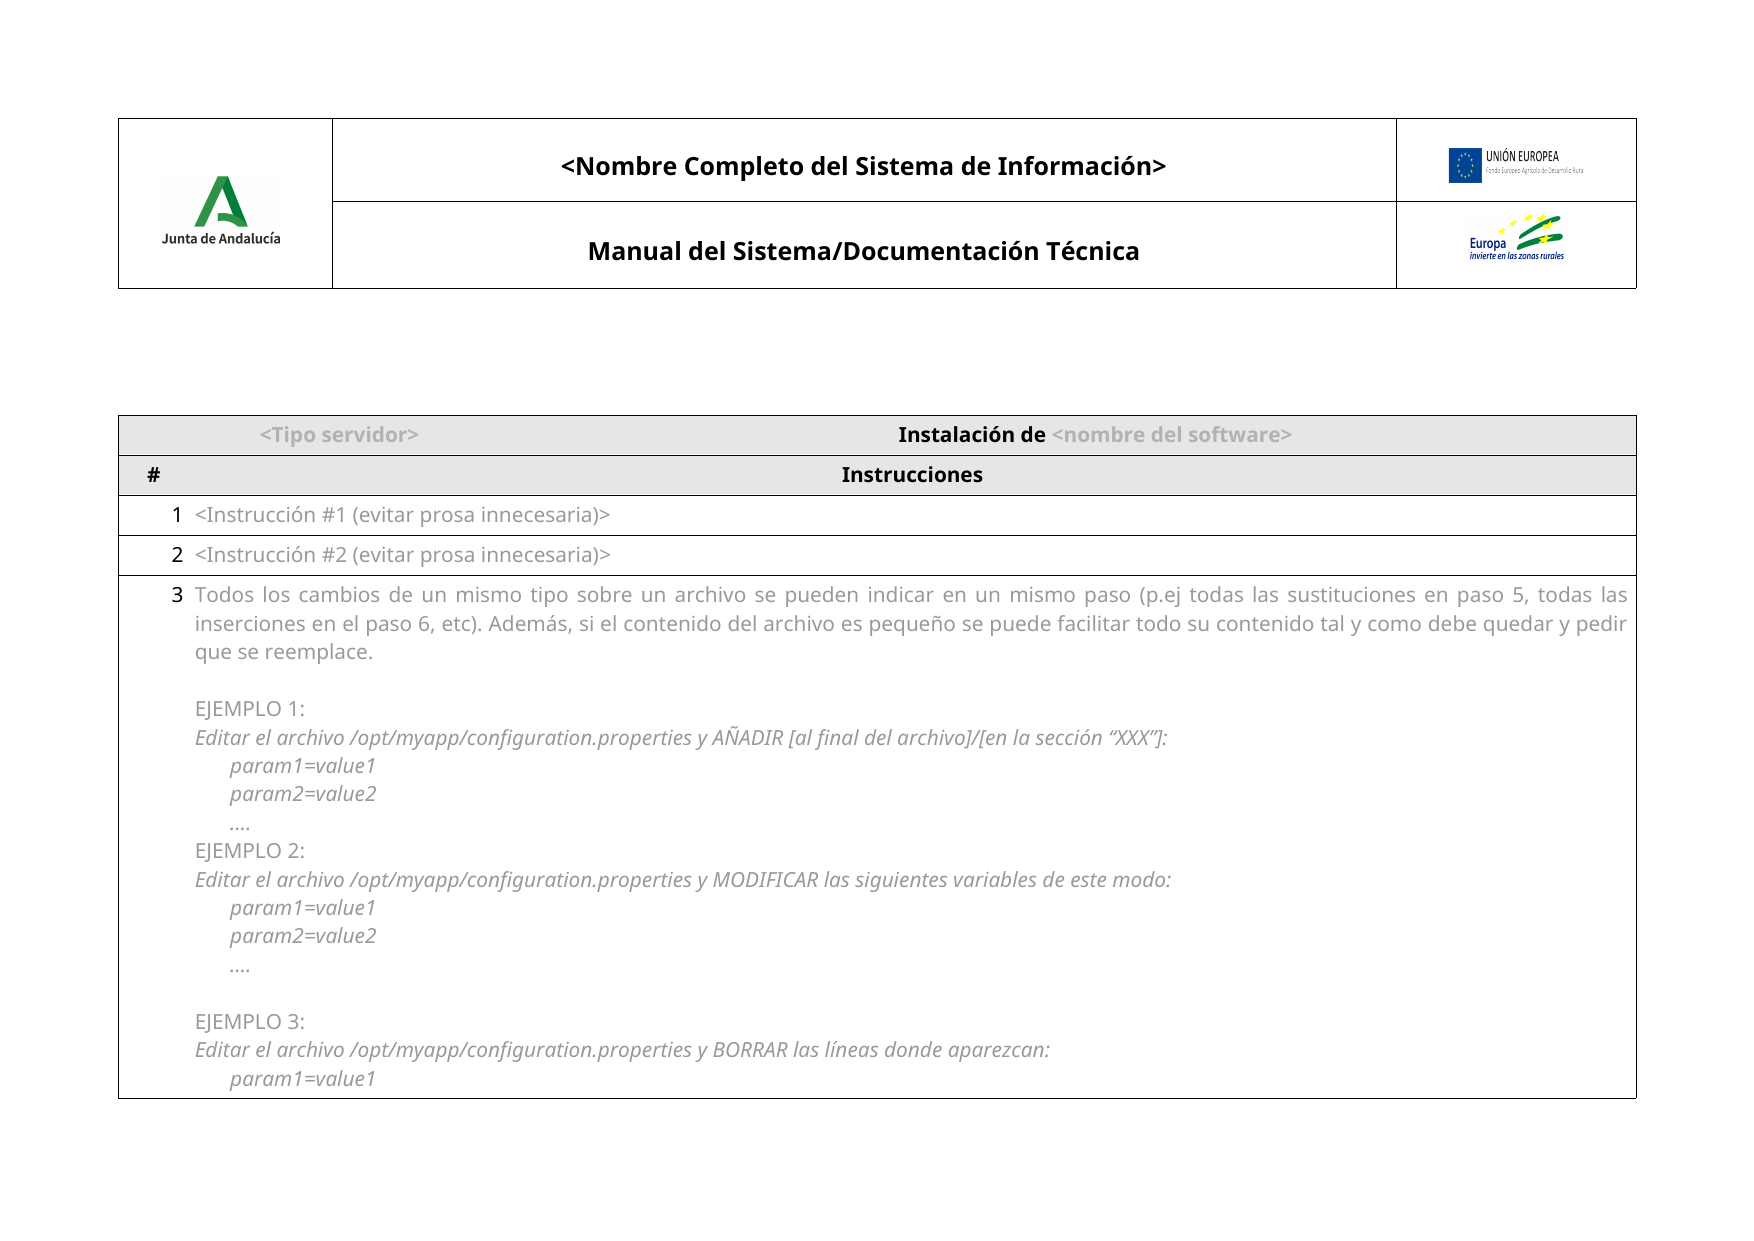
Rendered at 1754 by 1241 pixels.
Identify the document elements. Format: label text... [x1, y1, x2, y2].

table_header <Tipo servidor> [119, 416, 555, 454]
picture [1448, 147, 1584, 184]
table_cell # [119, 456, 189, 494]
table_cell <Instrucción #1 (evitar prosa innecesaria)> [189, 496, 1636, 534]
table_cell 2 [119, 536, 189, 574]
table_cell 3 [119, 576, 189, 1098]
table_header Instalación de <nombre del software> [555, 416, 1636, 454]
picture [161, 175, 281, 245]
table_cell Todos los cambios de un mismo tipo sobre un archivo se pueden indicar en un mismo paso (p.ej todas las sustituciones en paso 5, todas las inserciones en el paso 6, etc). Además, si el contenido del archivo es pequeño se puede facilitar todo su contenido tal y como debe quedar y pedir que se reemplace. EJEMPLO 1: Editar el archivo /opt/myapp/configuration.properties y AÑADIR [al final del archivo]/[en la sección “XXX”]: param1=value1 param2=value2 …. EJEMPLO 2: Editar el archivo /opt/myapp/configuration.properties y MODIFICAR las siguientes variables de este modo: param1=value1 param2=value2 …. EJEMPLO 3: Editar el archivo /opt/myapp/configuration.properties y BORRAR las líneas donde aparezcan: param1=value1 [189, 576, 1636, 1098]
table_cell 1 [119, 496, 189, 534]
table_cell Instrucciones [189, 456, 1636, 494]
table_cell <Instrucción #2 (evitar prosa innecesaria)> [189, 536, 1636, 574]
picture [1467, 213, 1567, 262]
